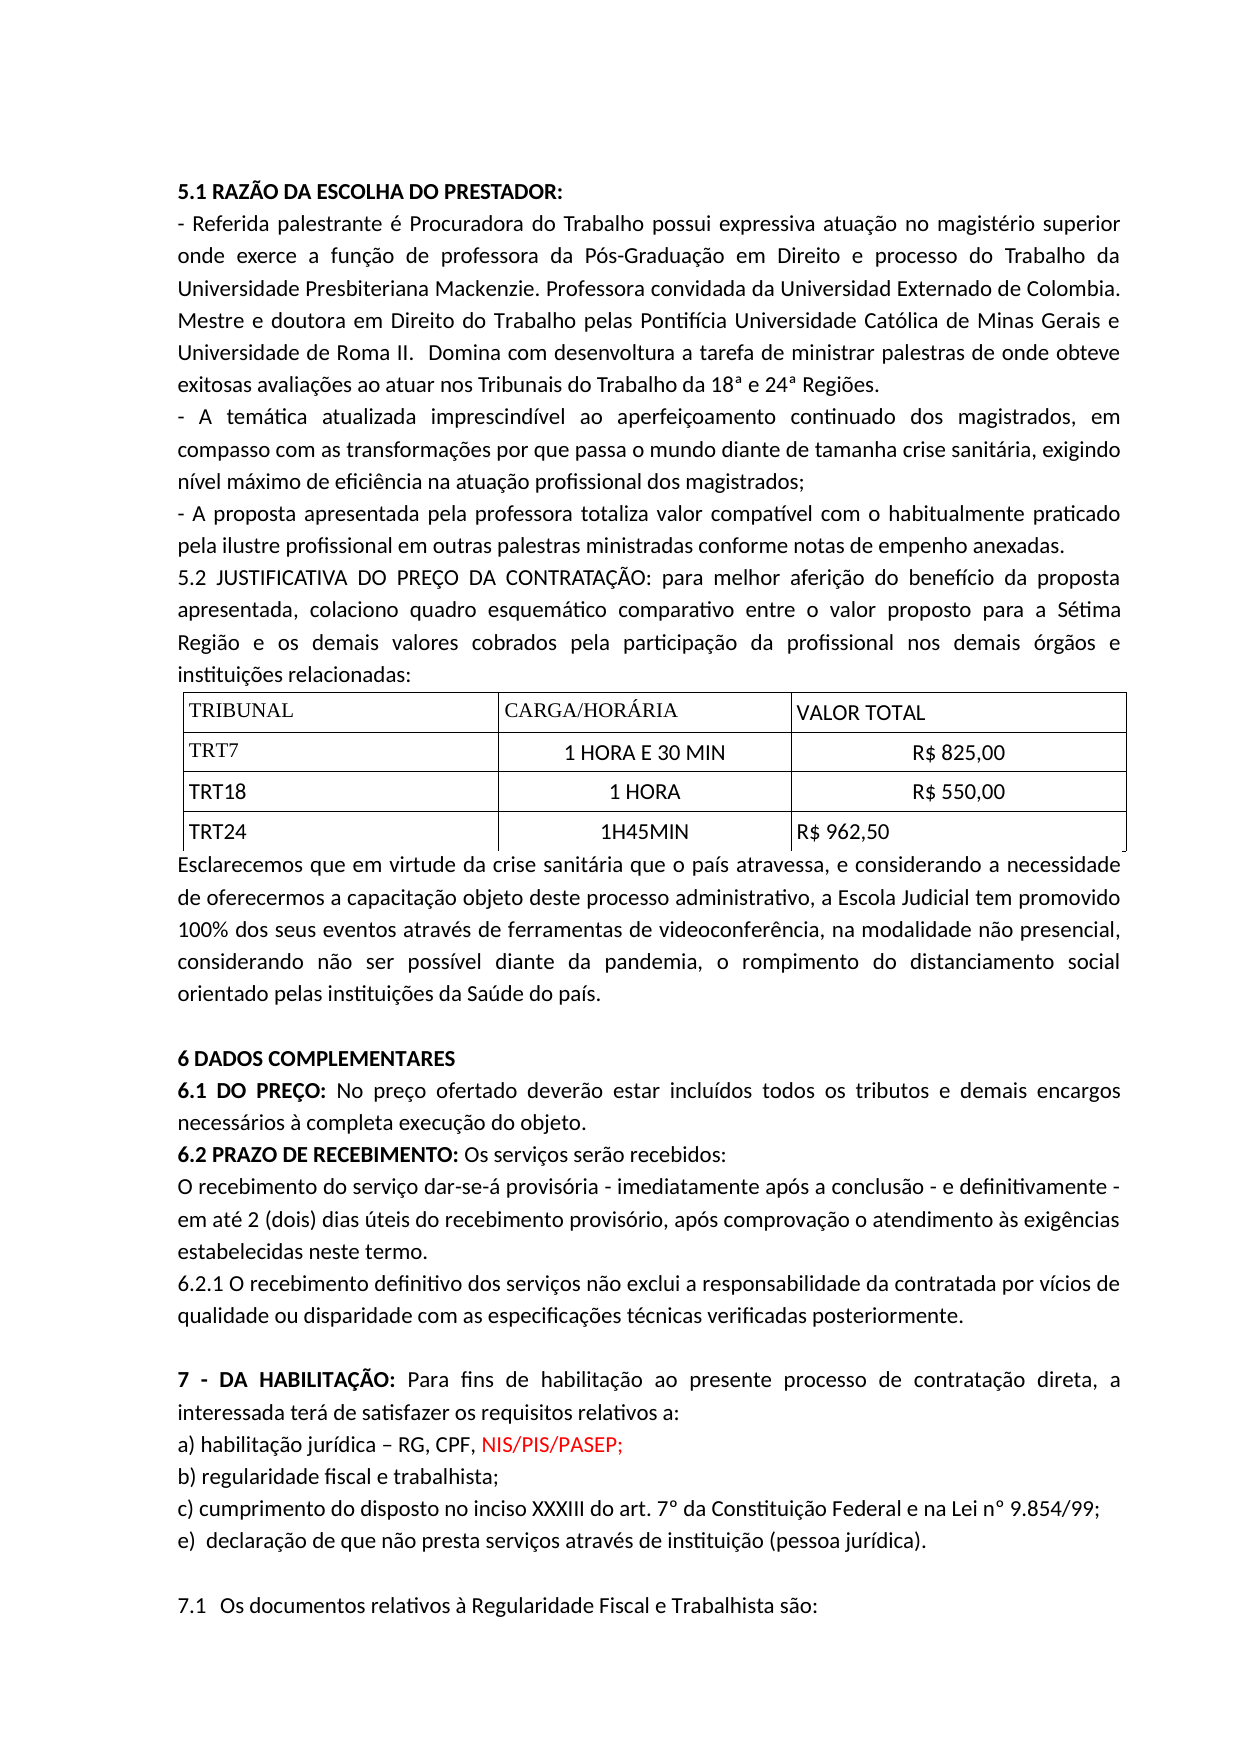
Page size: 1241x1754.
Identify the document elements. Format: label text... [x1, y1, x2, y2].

table_cell 1 HORA [499, 772, 791, 811]
table_header CARGA/HORÁRIA [499, 693, 791, 732]
text c) cumprimento do disposto no inciso XXXIII do art. 7º da Constituição Federal e na Lei nº 9.854/99; [177, 1494, 1122, 1522]
table_cell R$ 550,00 [792, 772, 1126, 811]
text 6.2.1 O recebimento definitivo dos serviços não exclui a responsabilidade da contratada por vícios de qualidade ou disparidade com as especificações técnicas verificadas posteriormente. [177, 1269, 1122, 1329]
text 5.2 JUSTIFICATIVA DO PREÇO DA CONTRATAÇÃO: para melhor aferição do benefício da proposta apresentada, colaciono quadro esquemático comparativo entre o valor proposto para a Sétima Região e os demais valores cobrados pela participação da profissional nos demais órgãos e instituições relacionadas: [177, 563, 1122, 688]
text 5.1 RAZÃO DA ESCOLHA DO PRESTADOR: [177, 177, 1122, 205]
text b) regularidade fiscal e trabalhista; [177, 1462, 1122, 1490]
table_cell R$ 962,50 [792, 812, 1126, 851]
text 7 - DA HABILITAÇÃO: Para fins de habilitação ao presente processo de contratação direta, a interessada terá de satisfazer os requisitos relativos a: [177, 1366, 1122, 1426]
table_cell TRT18 [184, 772, 498, 811]
text - A proposta apresentada pela professora totaliza valor compatível com o habitualmente praticado pela ilustre profissional em outras palestras ministradas conforme notas de empenho anexadas. [177, 499, 1122, 559]
text 6.1 DO PREÇO: No preço ofertado deverão estar incluídos todos os tributos e demais encargos necessários à completa execução do objeto. [177, 1076, 1122, 1136]
text - Referida palestrante é Procuradora do Trabalho possui expressiva atuação no magistério superior onde exerce a função de professora da Pós-Graduação em Direito e processo do Trabalho da Universidade Presbiteriana Mackenzie. Professora convidada da Universidad Externado de Colombia. Mestre e doutora em Direito do Trabalho pelas Pontifícia Universidade Católica de Minas Gerais e Universidade de Roma II. Domina com desenvoltura a tarefa de ministrar palestras de onde obteve exitosas avaliações ao atuar nos Tribunais do Trabalho da 18ª e 24ª Regiões. [177, 209, 1122, 398]
table_header TRIBUNAL [184, 693, 498, 732]
text O recebimento do serviço dar-se-á provisória - imediatamente após a conclusão - e definitivamente - em até 2 (dois) dias úteis do recebimento provisório, após comprovação o atendimento às exigências estabelecidas neste termo. [177, 1172, 1122, 1265]
table_cell R$ 825,00 [792, 733, 1126, 771]
text Esclarecemos que em virtude da crise sanitária que o país atravessa, e considerando a necessidade de oferecermos a capacitação objeto deste processo administrativo, a Escola Judicial tem promovido 100% dos seus eventos através de ferramentas de videoconferência, na modalidade não presencial, considerando não ser possível diante da pandemia, o rompimento do distanciamento social orientado pelas instituições da Saúde do país. [177, 851, 1122, 1007]
table_cell TRT7 [184, 733, 498, 771]
table_cell TRT24 [184, 812, 498, 851]
text a) habilitação jurídica – RG, CPF, NIS/PIS/PASEP; [177, 1430, 1122, 1458]
text e) declaração de que não presta serviços através de instituição (pessoa jurídica). [177, 1527, 1122, 1554]
text 6 DADOS COMPLEMENTARES [177, 1044, 1122, 1072]
table_cell 1 HORA E 30 MIN [499, 733, 791, 771]
list Os documentos relativos à Regularidade Fiscal e Trabalhista são: [177, 1591, 1122, 1619]
table_header VALOR TOTAL [792, 693, 1126, 732]
table_cell 1H45MIN [499, 812, 791, 851]
text 6.2 PRAZO DE RECEBIMENTO: Os serviços serão recebidos: [177, 1140, 1122, 1168]
text - A temática atualizada imprescindível ao aperfeiçoamento continuado dos magistrados, em compasso com as transformações por que passa o mundo diante de tamanha crise sanitária, exigindo nível máximo de eficiência na atuação profissional dos magistrados; [177, 402, 1122, 495]
